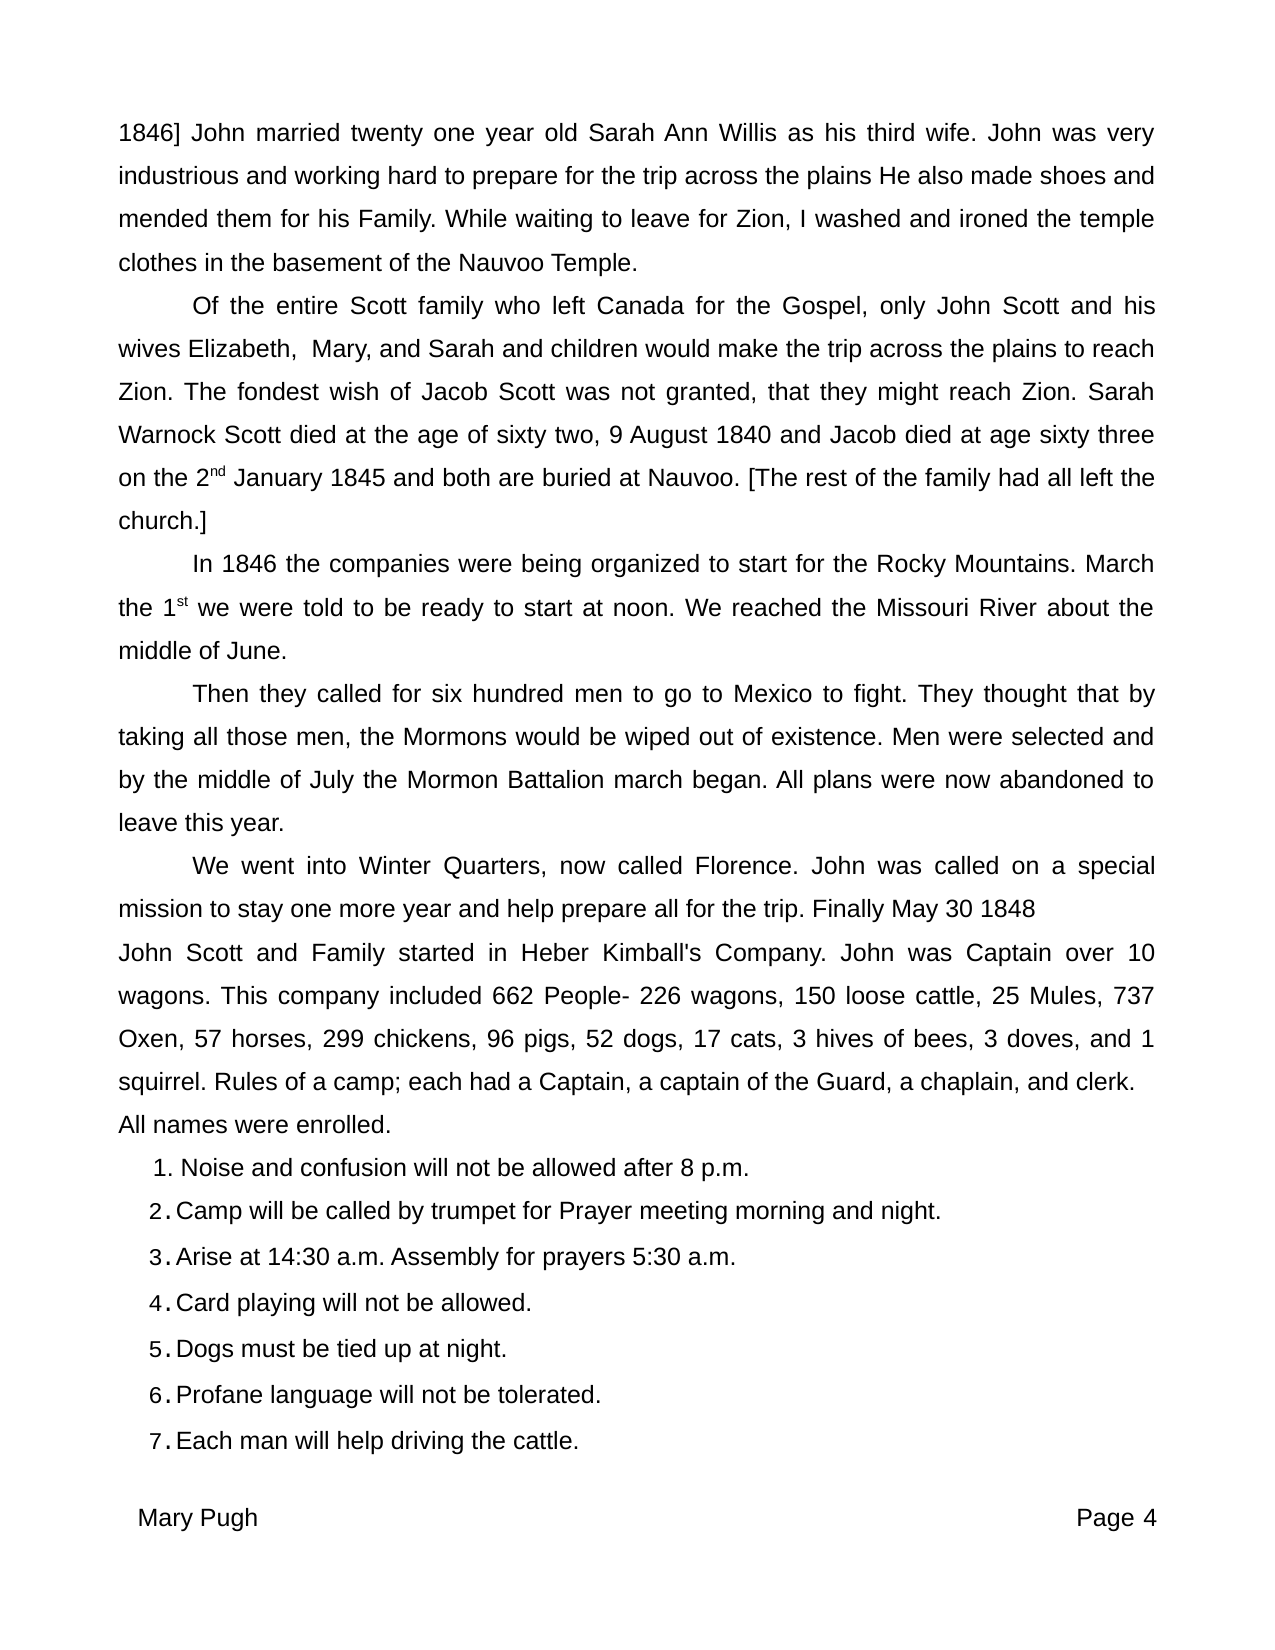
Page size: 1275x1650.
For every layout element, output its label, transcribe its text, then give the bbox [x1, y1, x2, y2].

text We went into Winter Quarters, now called Florence. John was called on a special mission to stay one more year and help prepare all for the trip. Finally May 30 1848 [118, 851, 1157, 923]
text John Scott and Family started in Heber Kimball's Company. John was Captain over 10 wagons. This company included 662 People- 226 wagons, 150 loose cattle, 25 Mules, 737 Oxen, 57 horses, 299 chickens, 96 pigs, 52 dogs, 17 cats, 3 hives of bees, 3 doves, and 1 squirrel. Rules of a camp; each had a Captain, a captain of the Guard, a chaplain, and clerk. [118, 937, 1157, 1096]
list Arise at 14:30 a.m. Assembly for prayers 5:30 a.m. [118, 1242, 1157, 1273]
text 1. Noise and confusion will not be allowed after 8 p.m. [118, 1153, 1157, 1182]
text Then they called for six hundred men to go to Mexico to fight. They thought that by taking all those men, the Mormons would be wiped out of existence. Men were selected and by the middle of July the Mormon Battalion march began. All plans were now abandoned to leave this year. [118, 679, 1157, 837]
list Card playing will not be allowed. [118, 1288, 1157, 1319]
list Dogs must be tied up at night. [118, 1334, 1157, 1365]
text 1846] John married twenty one year old Sarah Ann Willis as his third wife. John was very industrious and working hard to prepare for the trip across the plains He also made shoes and mended them for his Family. While waiting to leave for Zion, I washed and ironed the temple clothes in the basement of the Nauvoo Temple. [118, 118, 1157, 276]
list Each man will help driving the cattle. [118, 1426, 1157, 1457]
text Of the entire Scott family who left Canada for the Gospel, only John Scott and his wives Elizabeth, Mary, and Sarah and children would make the trip across the plains to reach Zion. The fondest wish of Jacob Scott was not granted, that they might reach Zion. Sarah Warnock Scott died at the age of sixty two, 9 August 1840 and Jacob died at age sixty three on the 2nd January 1845 and both are buried at Nauvoo. [The rest of the family had all left the church.] [118, 291, 1157, 535]
list Camp will be called by trumpet for Prayer meeting morning and night. [118, 1196, 1157, 1227]
text In 1846 the companies were being organized to start for the Rocky Mountains. March the 1st we were told to be ready to start at noon. We reached the Missouri River about the middle of June. [118, 549, 1157, 664]
text All names were enrolled. [118, 1110, 1157, 1139]
list Profane language will not be tolerated. [118, 1380, 1157, 1411]
